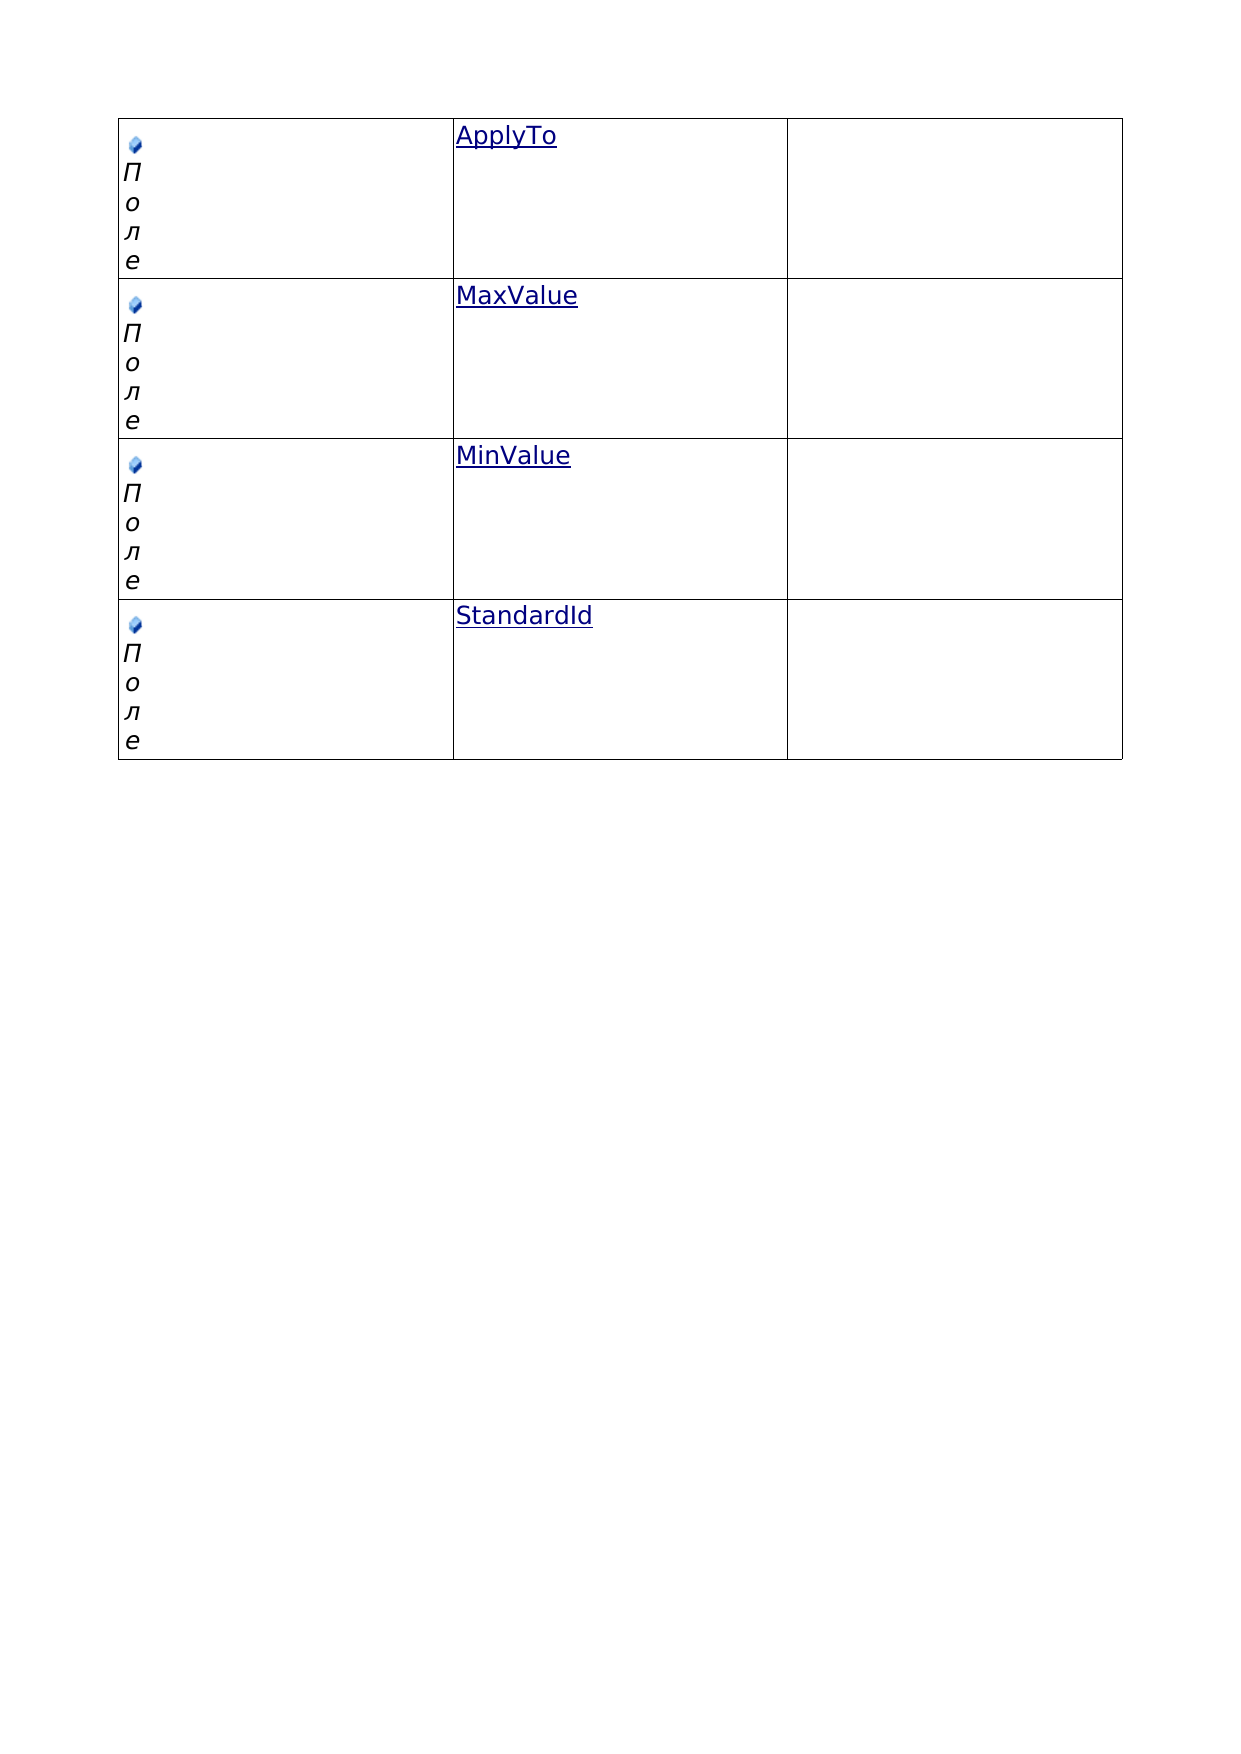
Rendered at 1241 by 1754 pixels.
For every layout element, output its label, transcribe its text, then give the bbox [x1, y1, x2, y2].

picture [121, 293, 147, 319]
table_cell [119, 439, 453, 598]
picture [121, 613, 147, 639]
table_cell MaxValue [454, 279, 787, 438]
table_cell MinValue [454, 439, 787, 598]
table_cell [119, 119, 453, 278]
picture [121, 453, 147, 479]
table_cell [119, 279, 453, 438]
table_cell ApplyTo [454, 119, 787, 278]
table_cell [119, 600, 453, 758]
picture [121, 133, 147, 159]
table_cell StandardId [454, 600, 787, 758]
table_cell [788, 600, 1122, 758]
table_cell [788, 119, 1122, 278]
table_cell [788, 279, 1122, 438]
table_cell [788, 439, 1122, 598]
